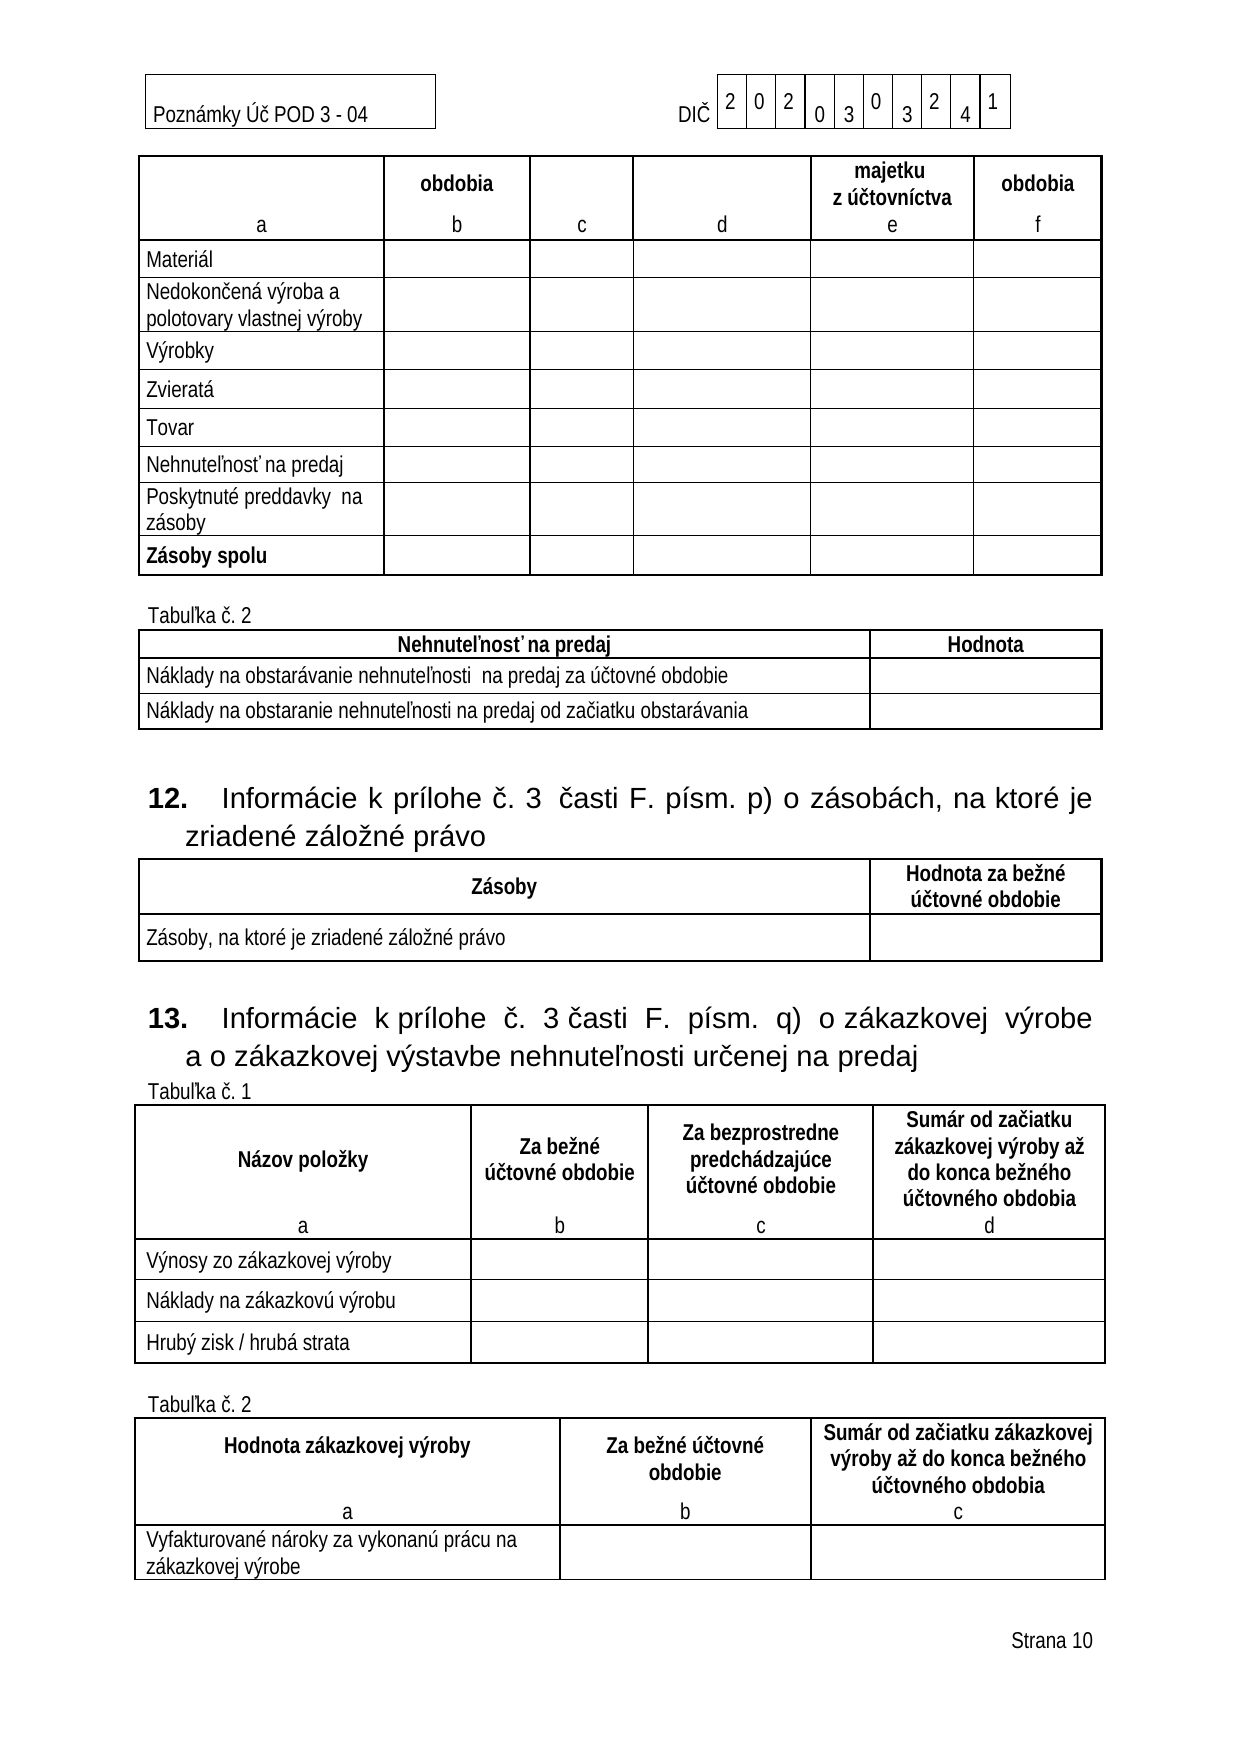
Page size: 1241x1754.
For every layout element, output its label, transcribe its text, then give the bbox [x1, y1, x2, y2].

table_cell b [561, 1498, 810, 1524]
table_cell [974, 241, 1100, 277]
table_cell majetku z účtovníctva [812, 157, 973, 210]
table_header Hodnota zákazkovej výroby [136, 1419, 559, 1498]
table_cell [385, 447, 529, 482]
table_cell [874, 1280, 1104, 1321]
table_cell [634, 370, 810, 408]
table_cell [811, 536, 973, 574]
table_cell Zvieratá [140, 370, 383, 408]
table_cell [531, 332, 633, 369]
table_cell [974, 409, 1100, 446]
table_cell [531, 278, 633, 331]
table_cell [472, 1280, 647, 1321]
table_cell d [634, 210, 810, 239]
table_cell [634, 536, 810, 574]
table_cell [531, 409, 633, 446]
table_cell c [531, 210, 632, 239]
table_cell a [136, 1498, 559, 1524]
table_cell [385, 409, 529, 446]
table_cell Poskytnuté preddavky na zásoby [140, 483, 383, 535]
table_header Za bežné účtovné obdobie [561, 1419, 810, 1498]
table_cell [649, 1280, 872, 1321]
table_cell [634, 483, 810, 535]
table_cell d [874, 1212, 1104, 1238]
table_cell [385, 483, 529, 535]
table_cell [634, 332, 810, 369]
table_cell a [140, 210, 383, 239]
table_cell Náklady na obstarávanie nehnuteľnosti na predaj za účtovné obdobie [140, 659, 869, 692]
table_cell [811, 447, 973, 482]
table_cell [974, 483, 1100, 535]
table_cell [634, 157, 810, 210]
table_cell Hrubý zisk / hrubá strata [136, 1322, 470, 1362]
table_cell [634, 278, 810, 331]
table_cell obdobia [975, 157, 1100, 210]
table_header Zásoby [140, 860, 869, 913]
table_cell Nedokončená výroba a polotovary vlastnej výroby [140, 278, 383, 331]
table_cell Náklady na obstaranie nehnuteľnosti na predaj od začiatku obstarávania [140, 694, 869, 728]
table_cell [472, 1322, 647, 1362]
table_header Sumár od začiatku zákazkovej výroby až do konca bežného účtovného obdobia [812, 1419, 1104, 1498]
table_cell Tovar [140, 409, 383, 446]
table_cell Výrobky [140, 332, 383, 369]
table_cell [634, 409, 810, 446]
table_cell [974, 447, 1100, 482]
table_cell [634, 241, 810, 277]
table_cell [974, 370, 1100, 408]
table_cell [871, 915, 1100, 960]
table_cell [811, 483, 973, 535]
table_header Nehnuteľnosť na predaj [140, 631, 869, 657]
text Tabuľka č. 2 [148, 1391, 1093, 1417]
table_cell [649, 1240, 872, 1279]
table_cell f [975, 210, 1100, 239]
table_cell [385, 370, 529, 408]
table_cell c [812, 1498, 1104, 1524]
table_cell b [385, 210, 529, 239]
table_cell Materiál [140, 241, 383, 277]
table_cell [874, 1240, 1104, 1279]
table_cell e [812, 210, 973, 239]
table_cell [871, 694, 1100, 728]
table_cell [561, 1526, 810, 1579]
table_cell [385, 536, 529, 574]
table_cell [811, 370, 973, 408]
table_cell Zásoby, na ktoré je zriadené záložné právo [140, 915, 869, 960]
table_cell Vyfakturované nároky za vykonanú prácu na zákazkovej výrobe [136, 1526, 559, 1579]
table_header Sumár od začiatku zákazkovej výroby až do konca bežného účtovného obdobia [874, 1106, 1104, 1212]
table_header Hodnota [871, 631, 1100, 657]
table_cell [531, 157, 632, 210]
table_cell c [649, 1212, 872, 1238]
table_cell [531, 370, 633, 408]
table_cell Nehnuteľnosť na predaj [140, 447, 383, 482]
table_header Za bezprostredne predchádzajúce účtovné obdobie [649, 1106, 872, 1212]
table_cell [531, 536, 633, 574]
table_cell [531, 447, 633, 482]
table_cell [811, 278, 973, 331]
text Tabuľka č. 2 [148, 602, 1093, 628]
table_cell a [136, 1212, 470, 1238]
table_header Za bežné účtovné obdobie [472, 1106, 647, 1212]
table_cell [812, 1526, 1104, 1579]
table_cell [874, 1322, 1104, 1362]
table_cell [472, 1240, 647, 1279]
table_header [140, 157, 383, 210]
table_cell [811, 332, 973, 369]
table_cell b [472, 1212, 647, 1238]
table_cell [385, 332, 529, 369]
table_cell [974, 332, 1100, 369]
table_cell obdobia [385, 157, 529, 210]
title Informácie k prílohe č. 3 časti F. písm. p) o zásobách, na ktoré je zriadené záložné právo [148, 781, 1093, 853]
table_cell Výnosy zo zákazkovej výroby [136, 1240, 470, 1279]
table_cell Náklady na zákazkovú výrobu [136, 1280, 470, 1321]
table_cell [974, 278, 1100, 331]
table_cell [811, 409, 973, 446]
table_cell [385, 241, 529, 277]
title Informácie k prílohe č. 3 časti F. písm. q) o zákazkovej výrobe a o zákazkovej výstavbe nehnuteľnosti určenej na predaj [148, 1001, 1093, 1073]
text Tabuľka č. 1 [148, 1078, 1093, 1104]
table_cell [531, 483, 633, 535]
table_cell [974, 536, 1100, 574]
table_header Hodnota za bežné účtovné obdobie [871, 860, 1100, 913]
table_cell [649, 1322, 872, 1362]
table_cell [871, 659, 1100, 692]
table_header Názov položky [136, 1106, 470, 1212]
table_cell [531, 241, 633, 277]
table_cell Zásoby spolu [140, 536, 383, 574]
table_cell [385, 278, 529, 331]
table_cell [811, 241, 973, 277]
table_cell [634, 447, 810, 482]
